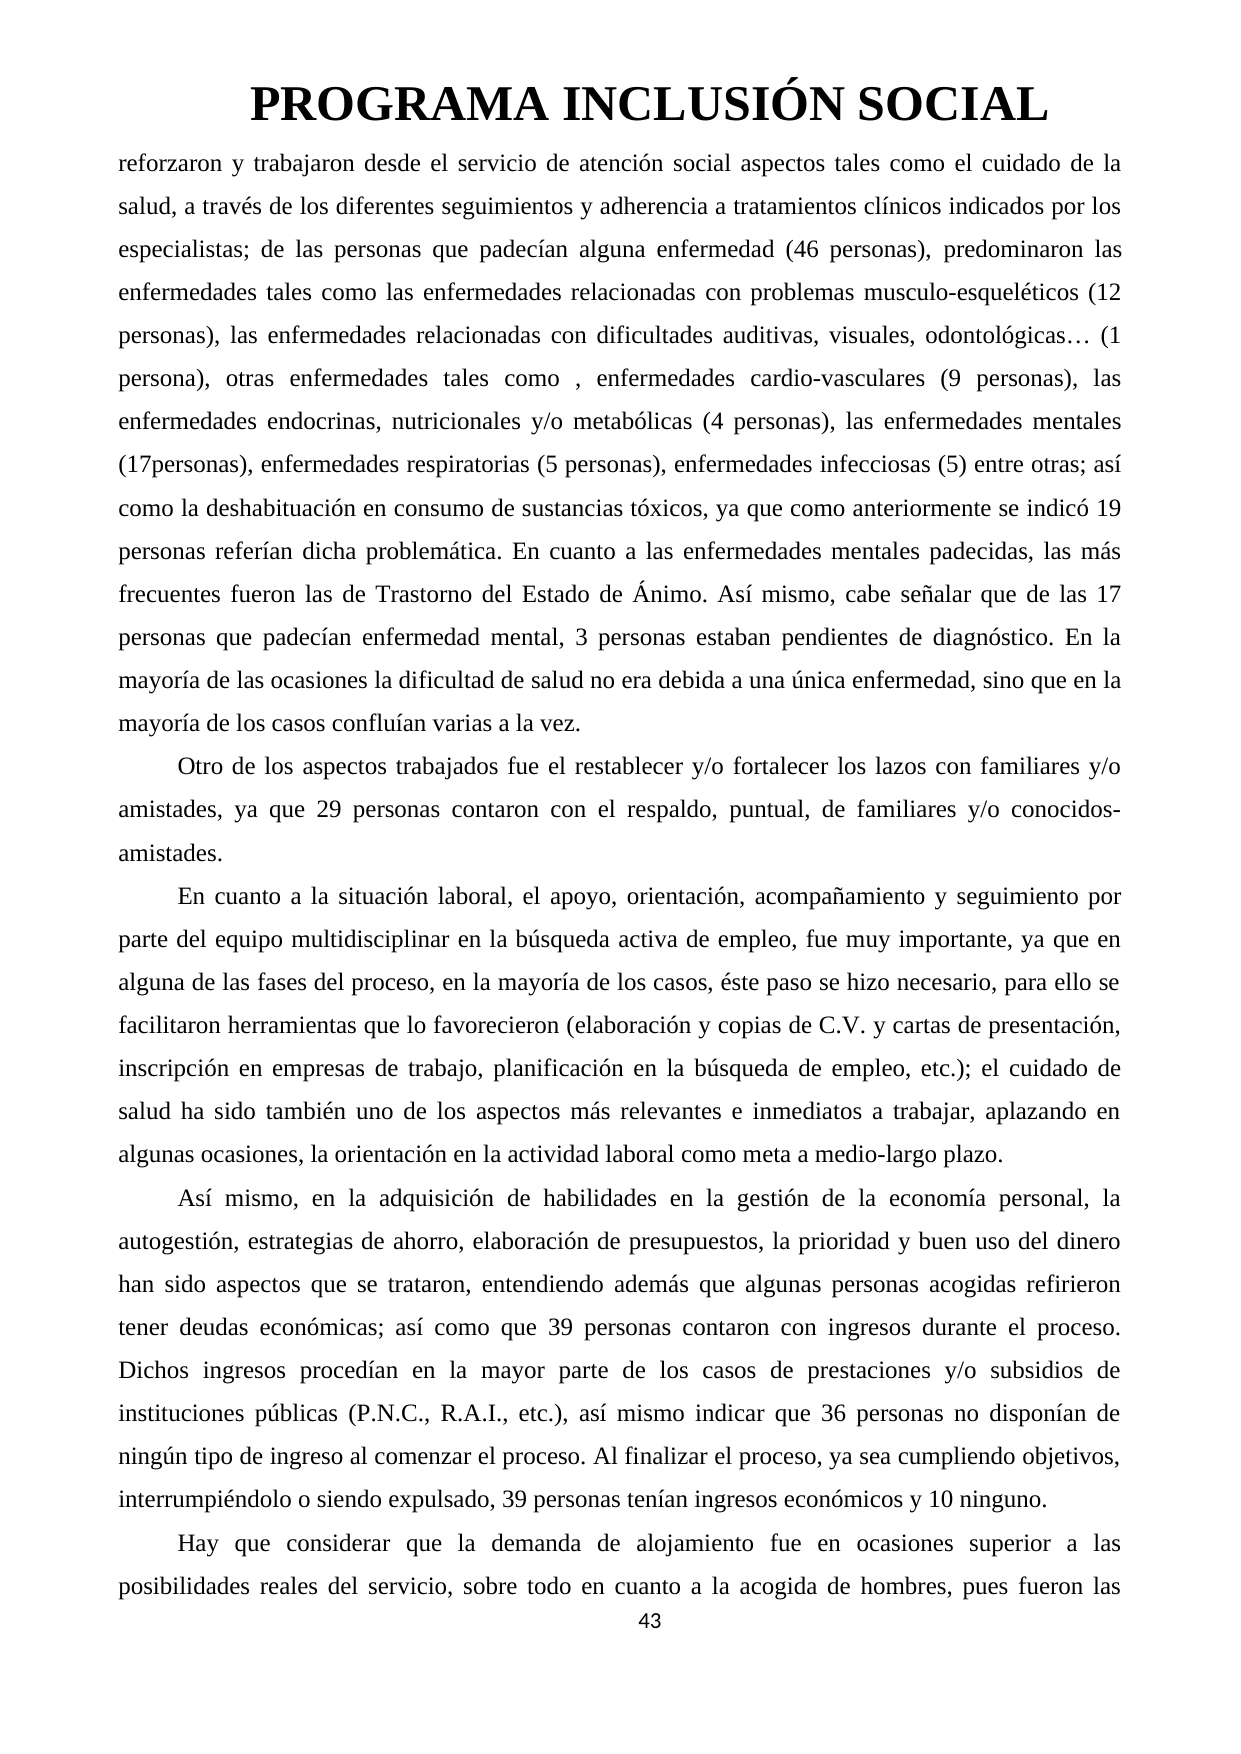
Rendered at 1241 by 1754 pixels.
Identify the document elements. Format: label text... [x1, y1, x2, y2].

text Hay que considerar que la demanda de alojamiento fue en ocasiones superior a las posibilidades reales del servicio, sobre todo en cuanto a la acogida de hombres, pues fueron las plazas más solicitadas. [118, 1528, 1122, 1577]
text En cuanto a la situación laboral, el apoyo, orientación, acompañamiento y seguimiento por parte del equipo multidisciplinar en la búsqueda activa de empleo, fue muy importante, ya que en alguna de las fases del proceso, en la mayoría de los casos, éste paso se hizo necesario, para ello se facilitaron herramientas que lo favorecieron (elaboración y copias de C.V. y cartas de presentación, inscripción en empresas de trabajo, planificación en la búsqueda de empleo, etc.); el cuidado de salud ha sido también uno de los aspectos más relevantes e inmediatos a trabajar, aplazando en algunas ocasiones, la orientación en la actividad laboral como meta a medio-largo plazo. [118, 881, 1122, 1168]
text reforzaron y trabajaron desde el servicio de atención social aspectos tales como el cuidado de la salud, a través de los diferentes seguimientos y adherencia a tratamientos clínicos indicados por los especialistas; de las personas que padecían alguna enfermedad (46 personas), predominaron las enfermedades tales como las enfermedades relacionadas con problemas musculo-esqueléticos (12 personas), las enfermedades relacionadas con dificultades auditivas, visuales, odontológicas… (1 persona), otras enfermedades tales como , enfermedades cardio-vasculares (9 personas), las enfermedades endocrinas, nutricionales y/o metabólicas (4 personas), las enfermedades mentales (17personas), enfermedades respiratorias (5 personas), enfermedades infecciosas (5) entre otras; así como la deshabituación en consumo de sustancias tóxicos, ya que como anteriormente se indicó 19 personas referían dicha problemática. En cuanto a las enfermedades mentales padecidas, las más frecuentes fueron las de Trastorno del Estado de Ánimo. Así mismo, cabe señalar que de las 17 personas que padecían enfermedad mental, 3 personas estaban pendientes de diagnóstico. En la mayoría de las ocasiones la dificultad de salud no era debida a una única enfermedad, sino que en la mayoría de los casos confluían varias a la vez. [118, 148, 1122, 737]
text Otro de los aspectos trabajados fue el restablecer y/o fortalecer los lazos con familiares y/o amistades, ya que 29 personas contaron con el respaldo, puntual, de familiares y/o conocidos-amistades. [118, 751, 1122, 866]
text Así mismo, en la adquisición de habilidades en la gestión de la economía personal, la autogestión, estrategias de ahorro, elaboración de presupuestos, la prioridad y buen uso del dinero han sido aspectos que se trataron, entendiendo además que algunas personas acogidas refirieron tener deudas económicas; así como que 39 personas contaron con ingresos durante el proceso. Dichos ingresos procedían en la mayor parte de los casos de prestaciones y/o subsidios de instituciones públicas (P.N.C., R.A.I., etc.), así mismo indicar que 36 personas no disponían de ningún tipo de ingreso al comenzar el proceso. Al finalizar el proceso, ya sea cumpliendo objetivos, interrumpiéndolo o siendo expulsado, 39 personas tenían ingresos económicos y 10 ninguno. [118, 1183, 1122, 1513]
